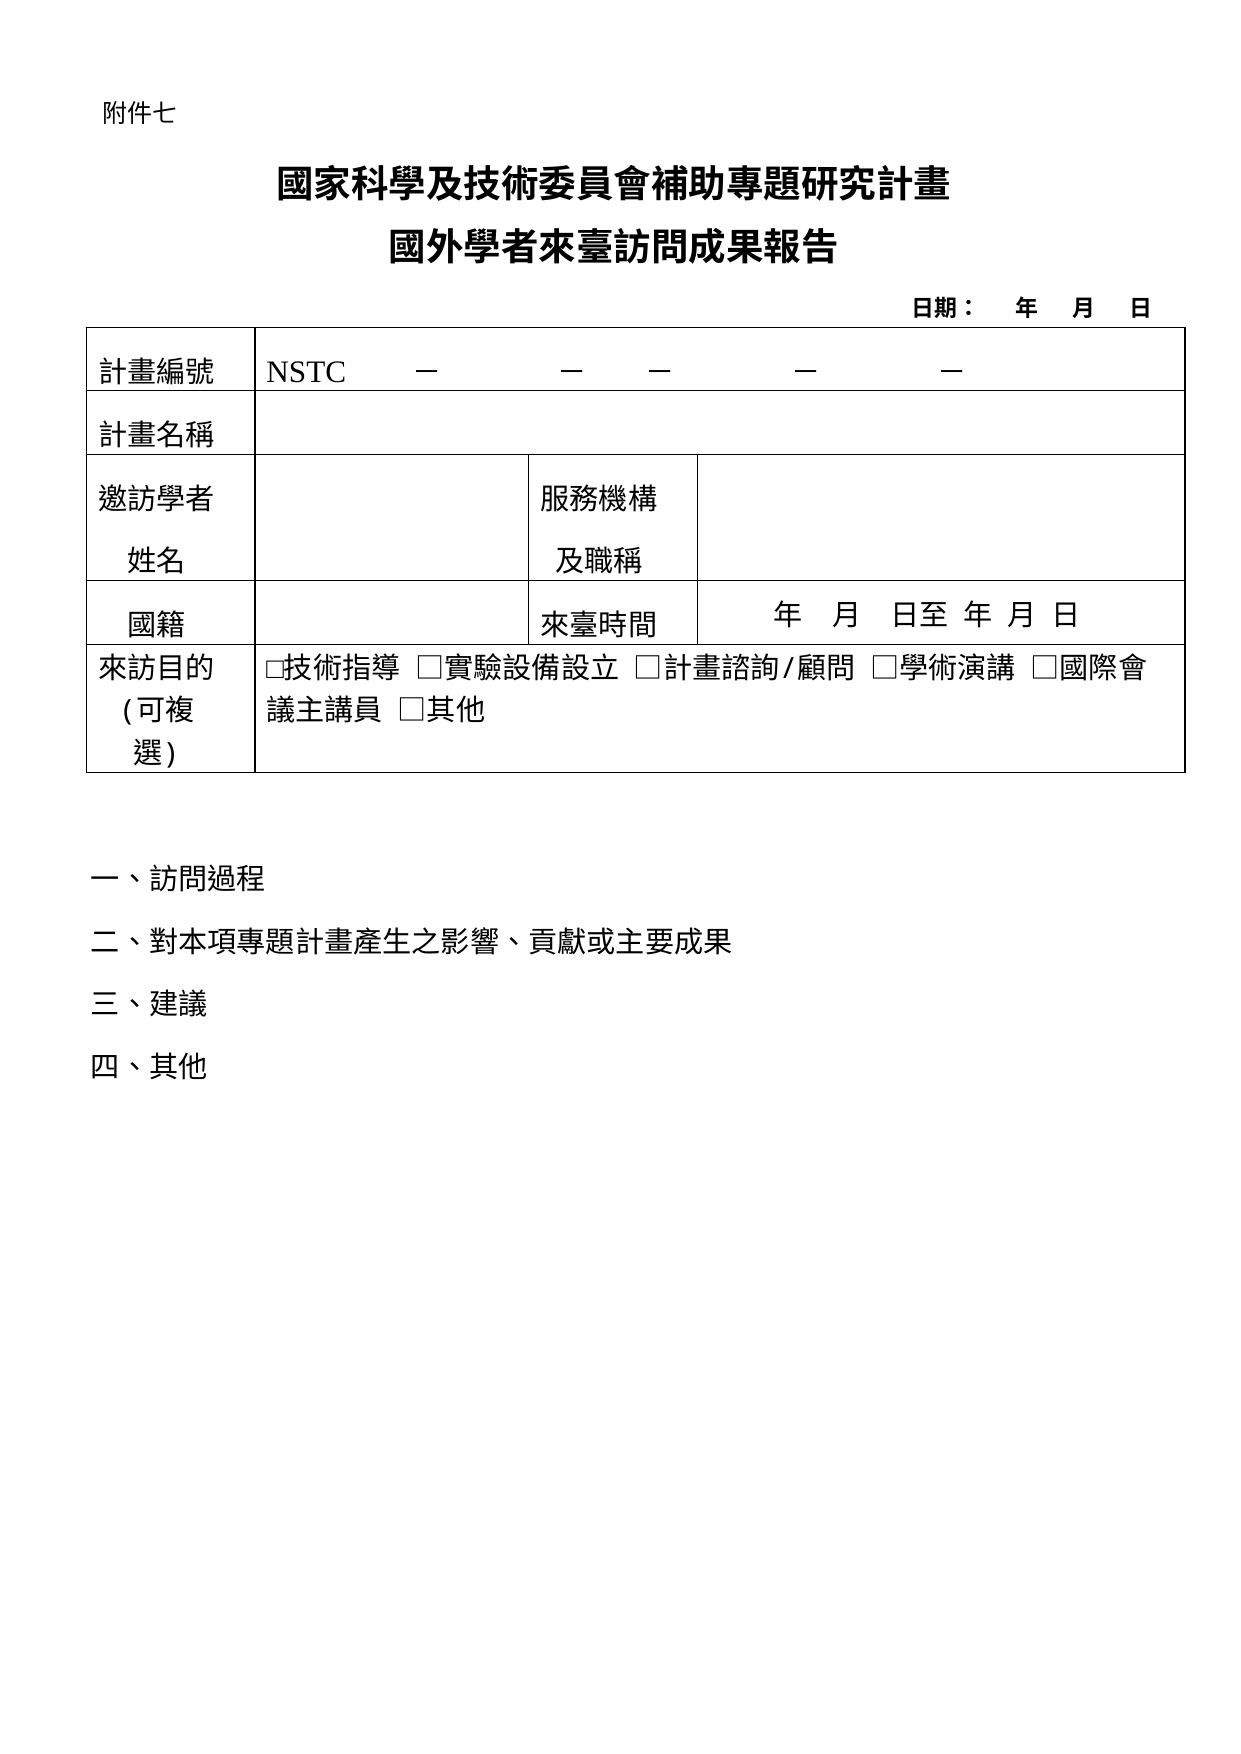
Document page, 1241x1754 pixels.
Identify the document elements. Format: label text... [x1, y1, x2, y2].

table_cell 來臺時間 [529, 581, 697, 643]
table_header NSTC － － － － － [256, 328, 1184, 390]
table_cell 邀訪學者姓名 [87, 455, 254, 580]
table_header 計畫編號 [87, 328, 254, 390]
table_cell [256, 581, 528, 643]
table_cell 國籍 [87, 581, 254, 643]
table_cell 年 月 日至 年 月 日 [698, 581, 1184, 643]
text 國外學者來臺訪問成果報告 [75, 202, 1152, 264]
table_cell □技術指導 □實驗設備設立 □計畫諮詢/顧問 □學術演講 □國際會議主講員 □其他 [256, 645, 1184, 772]
text 二、對本項專題計畫產生之影響、貢獻或主要成果 [91, 898, 1152, 960]
text 一、訪問過程 [91, 835, 1152, 898]
text 三、建議 [91, 960, 1152, 1023]
text 日期： 年 月 日 [75, 264, 1152, 327]
text 國家科學及技術委員會補助專題研究計畫 [75, 86, 1152, 202]
table_cell 來訪目的 (可複選) [87, 645, 254, 772]
table_cell [698, 455, 1184, 580]
text 附件七 [99, 94, 181, 130]
table_cell 服務機構及職稱 [529, 455, 697, 580]
text 四、其他 [91, 1023, 1152, 1085]
table_cell [256, 391, 1184, 454]
table_cell [256, 455, 528, 580]
table_cell 計畫名稱 [87, 391, 254, 454]
